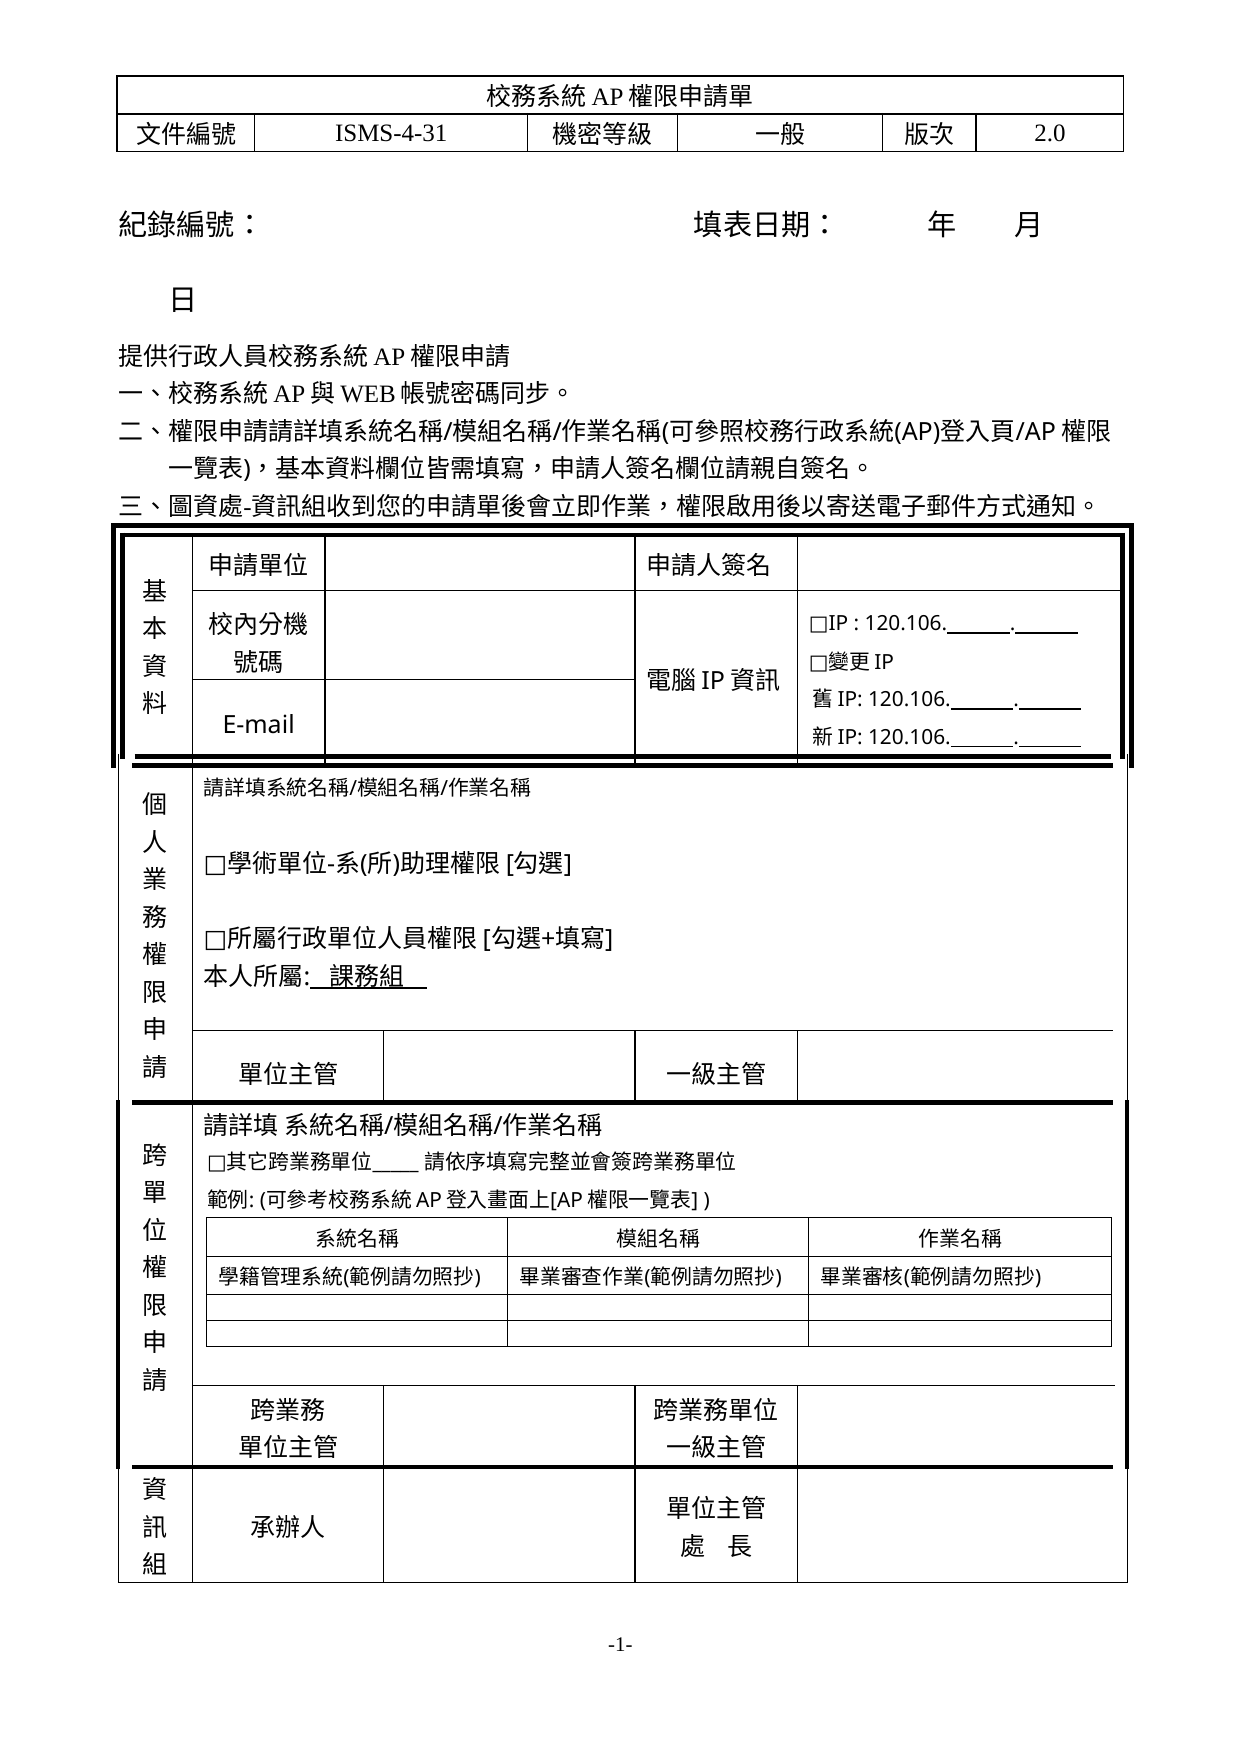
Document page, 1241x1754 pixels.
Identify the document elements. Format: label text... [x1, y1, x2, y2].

table_cell 畢業審核(範例請勿照抄) [809, 1257, 1111, 1294]
list 權限申請請詳填系統名稱/模組名稱/作業名稱(可參照校務行政系統(AP)登入頁/AP權限一覽表)，基本資料欄位皆需填寫，申請人簽名欄位請親自簽名。 [118, 411, 1122, 486]
table_cell [207, 1295, 507, 1320]
table_header 作業名稱 [809, 1218, 1111, 1256]
table_cell [809, 1295, 1111, 1320]
table_cell 一級主管 [636, 1031, 797, 1100]
table_header 基 本 資 料 [118, 528, 192, 754]
table_cell [207, 1321, 507, 1346]
table_cell 資 訊 組 [119, 1465, 192, 1582]
table_cell 個 人 業 務 權 限 申 請 [119, 754, 192, 1100]
table_cell 單位主管 處 長 [636, 1469, 797, 1582]
text 提供行政人員校務系統AP權限申請 [118, 336, 1122, 373]
table_cell 校內分機 號碼 [193, 591, 324, 679]
table_cell [508, 1295, 808, 1320]
table_header [798, 528, 1127, 590]
table_cell [809, 1321, 1111, 1346]
table_cell [384, 1469, 634, 1582]
table_cell 跨業務 單位主管 [193, 1386, 383, 1464]
table_header 模組名稱 [508, 1218, 808, 1256]
table_header [192, 528, 325, 533]
table_cell 承辦人 [193, 1469, 383, 1582]
table_cell [798, 1465, 1127, 1582]
table_cell 請詳填 系統名稱/模組名稱/作業名稱 □其它跨業務單位_____ 請依序填寫完整並會簽跨業務單位 範例: (可參考校務系統AP登入畫面上[AP權限一覽表] ) [193, 1100, 1125, 1385]
table_cell 跨 單 位 權 限 申 請 [120, 1100, 192, 1464]
table_cell [798, 1030, 1127, 1100]
table_cell 請詳填系統名稱/模組名稱/作業名稱 □學術單位-系(所)助理權限 [勾選] □所屬行政單位人員權限 [勾選+填寫] 本人所屬: 課務組 [193, 754, 1127, 1030]
table_header 申請單位 [193, 537, 324, 590]
subtitle 紀錄編號： 填表日期： 年 月 日 [118, 186, 1122, 336]
table_cell □IP : 120.106. . □變更IP 舊IP: 120.106. . 新IP: 120.106. . [798, 591, 1120, 754]
table_cell 跨業務單位 一級主管 [636, 1386, 797, 1464]
table_cell [384, 1386, 634, 1464]
table_cell 學籍管理系統(範例請勿照抄) [207, 1257, 507, 1294]
table_cell 電腦IP資訊 [636, 591, 797, 754]
table_cell [384, 1031, 634, 1100]
table_cell 畢業審查作業(範例請勿照抄) [508, 1257, 808, 1294]
table_cell [326, 591, 634, 679]
table_header [798, 537, 1120, 590]
table_cell [798, 1385, 1125, 1464]
table_header [325, 528, 635, 533]
table_cell [326, 680, 634, 754]
table_cell [508, 1321, 808, 1346]
table_header 系統名稱 [207, 1218, 507, 1256]
table_cell E-mail [193, 680, 324, 754]
list 圖資處-資訊組收到您的申請單後會立即作業，權限啟用後以寄送電子郵件方式通知。 [118, 486, 1122, 523]
table_header 申請人簽名 [636, 537, 797, 590]
table_header [635, 528, 797, 533]
table_cell 單位主管 [193, 1031, 383, 1100]
list 校務系統AP與WEB帳號密碼同步。 [118, 373, 1122, 411]
table_header [326, 537, 634, 590]
